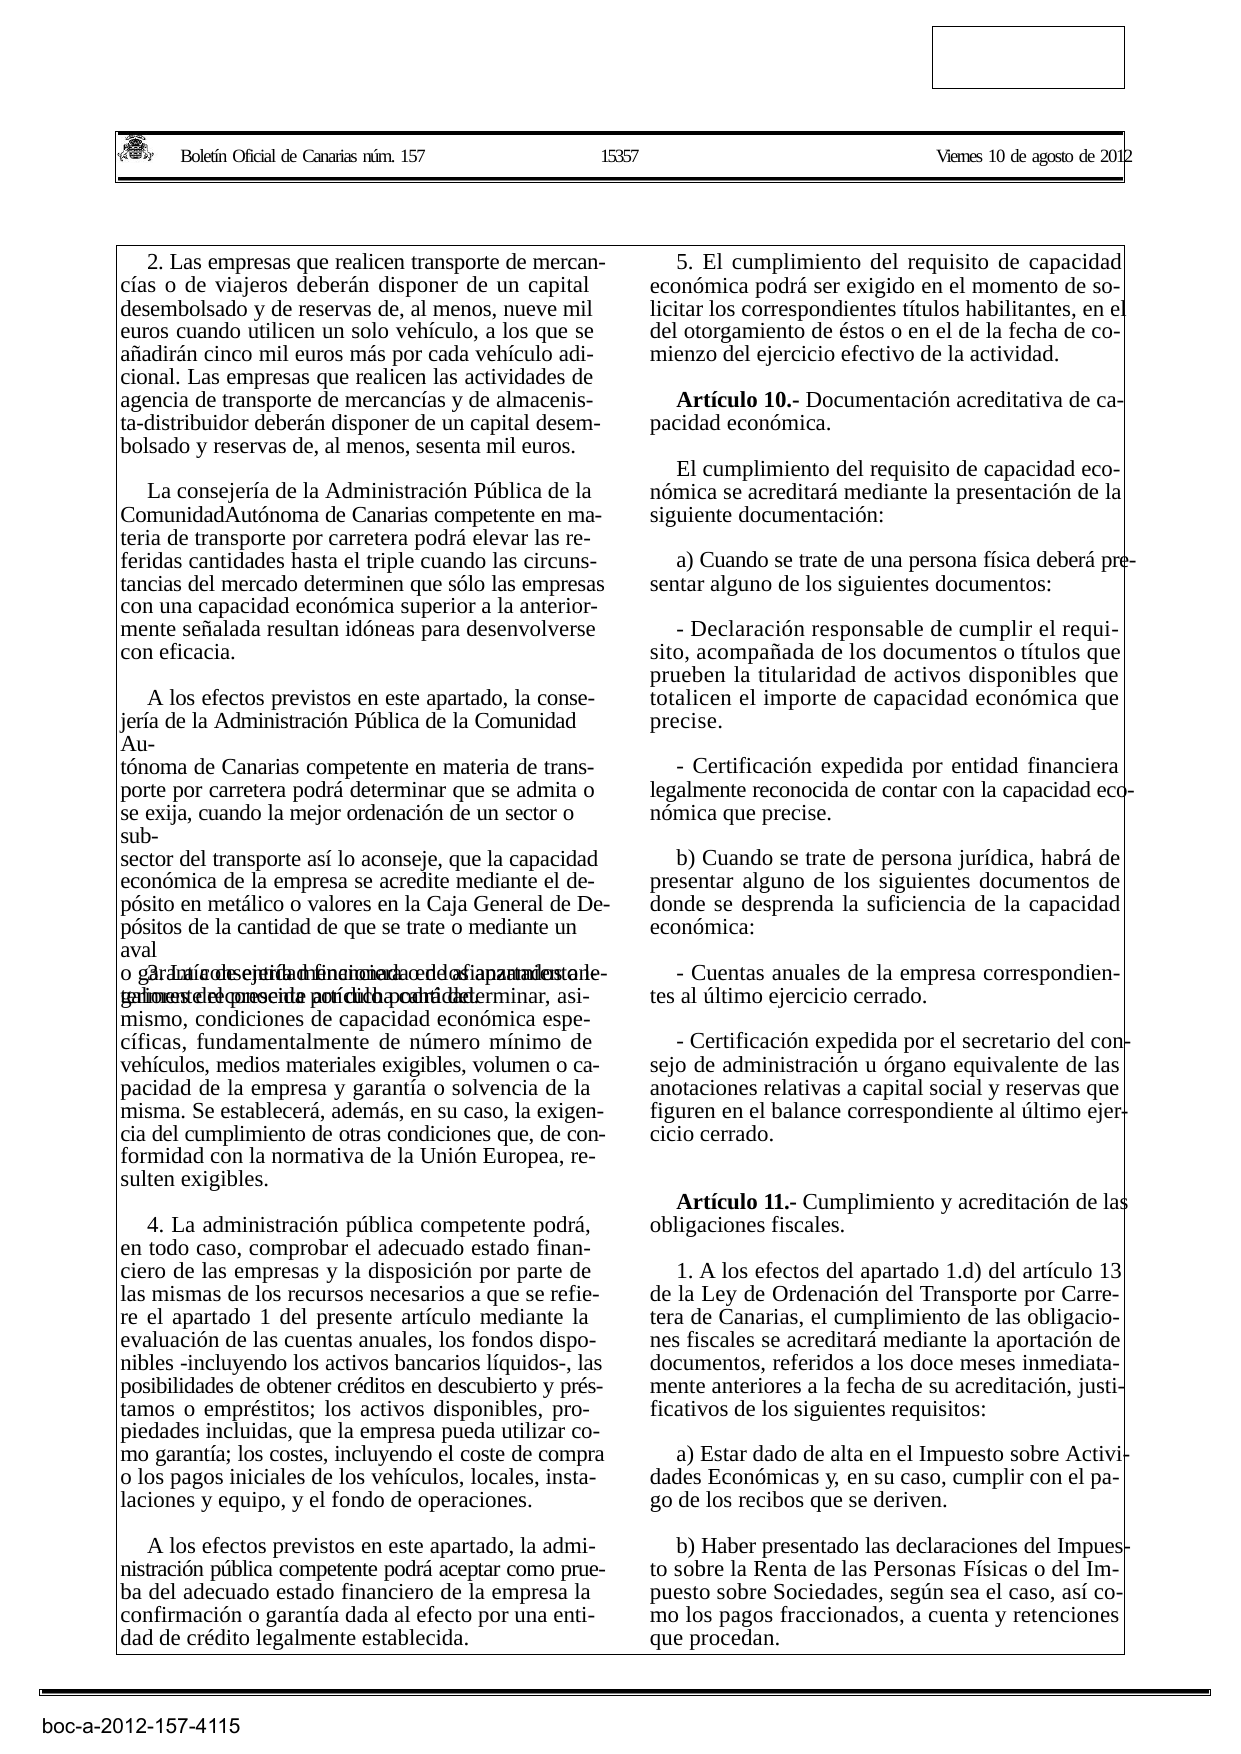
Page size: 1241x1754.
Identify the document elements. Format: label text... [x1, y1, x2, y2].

text A los efectos previstos en este apartado, la admi- [147, 1533, 626, 1558]
text - Cuentas anuales de la empresa correspondien- [676, 960, 1145, 985]
text con eficacia. [120, 641, 616, 664]
text La consejería de la Administración Pública de la [147, 478, 616, 504]
text 15357 [600, 146, 662, 167]
text donde se desprenda la suficiencia de la capacidad [649, 893, 1145, 916]
text de la Ley de Ordenación del Transporte por Carre- [649, 1283, 1145, 1306]
text dades Económicas y, en su caso, cumplir con el pa- [649, 1466, 1145, 1489]
text bolsado y reservas de, al menos, sesenta mil euros. [120, 435, 616, 458]
text confirmación o garantía dada al efecto por una enti- [120, 1604, 626, 1627]
text anotaciones relativas a capital social y reservas que [649, 1077, 1145, 1100]
text tónoma de Canarias competente en materia de trans- [120, 756, 616, 779]
text nómica se acreditará mediante la presentación de la [649, 481, 1145, 504]
text cíficas, fundamentalmente de número mínimo de [120, 1031, 616, 1054]
text nistración pública competente podrá aceptar como prue- [120, 1558, 626, 1581]
text A los efectos previstos en este apartado, la conse- [147, 685, 616, 710]
text las mismas de los recursos necesarios a que se refie- [120, 1283, 616, 1306]
text figuren en el balance correspondiente al último ejer- [649, 1100, 1145, 1123]
text posibilidades de obtener créditos en descubierto y prés- [120, 1375, 616, 1398]
text mente anteriores a la fecha de su acreditación, justi- [649, 1375, 1145, 1398]
text agencia de transporte de mercancías y de almacenis- [120, 389, 616, 412]
text pósito en metálico o valores en la Caja General de De- [120, 893, 616, 916]
text tancias del mercado determinen que sólo las empresas [120, 573, 616, 596]
text cicio cerrado. [649, 1123, 1145, 1146]
picture [117, 246, 1124, 1654]
text . Las empresas que realicen transporte de mercan- [158, 249, 615, 272]
text mo garantía; los costes, incluyendo el coste de compra [120, 1443, 616, 1466]
text pósitos de la cantidad de que se trate o mediante un aval [120, 916, 616, 962]
text licitar los correspondientes títulos habilitantes, en el [649, 298, 1145, 321]
text euros cuando utilicen un solo vehículo, a los que se [120, 321, 616, 343]
text nómica que precise. [649, 802, 1145, 825]
text porte por carretera podrá determinar que se admita o [120, 779, 616, 802]
text obligaciones fiscales. [649, 1214, 1145, 1237]
text 2 [147, 249, 158, 272]
text pacidad económica. [649, 412, 1145, 435]
text presentar alguno de los siguientes documentos de [649, 871, 1145, 893]
text nes fiscales se acreditará mediante la aportación de [649, 1329, 1145, 1352]
text sulten exigibles. [120, 1168, 616, 1191]
text se exija, cuando la mejor ordenación de un sector o sub- [120, 802, 616, 848]
text Artículo 11.- Cumplimiento y acreditación de las [676, 1189, 1145, 1214]
text a) Cuando se trate de una persona física deberá pre- [676, 547, 1145, 573]
text teria de transporte por carretera podrá elevar las re- [120, 527, 616, 550]
text teriores del presente artículo podrá determinar, asi- [120, 983, 616, 1008]
text ta-distribuidor deberán disponer de un capital desem- [120, 412, 616, 435]
text - Certificación expedida por el secretario del con- [676, 1028, 1145, 1054]
text económica podrá ser exigido en el momento de so- [649, 275, 1145, 298]
text con una capacidad económica superior a la anterior- [120, 596, 616, 618]
text o los pagos iniciales de los vehículos, locales, insta- [120, 1466, 616, 1489]
text en todo caso, comprobar el adecuado estado finan- [120, 1235, 616, 1260]
text b) Haber presentado las declaraciones del Impues- [676, 1533, 1145, 1558]
text 5. El cumplimiento del requisito de capacidad [676, 249, 1145, 275]
text tamos o empréstitos; los activos disponibles, pro- [120, 1398, 616, 1421]
text piedades incluidas, que la empresa pueda utilizar co- [120, 1421, 616, 1443]
text a) Estar dado de alta en el Impuesto sobre Activi- [676, 1441, 1145, 1466]
picture [116, 132, 1124, 182]
text del otorgamiento de éstos o en el de la fecha de co- [649, 321, 1145, 343]
text misma. Se establecerá, además, en su caso, la exigen- [120, 1100, 616, 1123]
text 4. La administración pública competente podrá, [147, 1212, 616, 1235]
text El cumplimiento del requisito de capacidad eco- [676, 456, 1145, 481]
text mismo, condiciones de capacidad económica espe- [120, 1008, 616, 1031]
text que procedan. [649, 1627, 1145, 1650]
text ficativos de los siguientes requisitos: [649, 1398, 1145, 1421]
text Artículo 10.- Documentación acreditativa de ca- [676, 387, 1145, 412]
text mo los pagos fraccionados, a cuenta y retenciones [649, 1604, 1145, 1627]
text cías o de viajeros deberán disponer de un capital [120, 272, 616, 298]
picture [40, 1690, 1210, 1695]
text Viernes 10 de agosto de 2012 [936, 146, 1137, 167]
text vehículos, medios materiales exigibles, volumen o ca- [120, 1054, 616, 1077]
text tes al último ejercicio cerrado. [649, 985, 1145, 1008]
text . La consejería mencionada en los apartados an- [158, 960, 616, 983]
text evaluación de las cuentas anuales, los fondos dispo- [120, 1329, 616, 1352]
text puesto sobre Sociedades, según sea el caso, así co- [649, 1581, 1145, 1604]
text cional. Las empresas que realicen las actividades de [120, 366, 616, 389]
text legalmente reconocida de contar con la capacidad eco- [649, 779, 1145, 802]
text boc-a-2012-157-4115 [42, 1714, 267, 1738]
text laciones y equipo, y el fondo de operaciones. [120, 1489, 616, 1512]
text económica: [649, 916, 1145, 939]
text siguiente documentación: [649, 504, 1145, 527]
text formidad con la normativa de la Unión Europea, re- [120, 1146, 616, 1168]
text dad de crédito legalmente establecida. [120, 1627, 626, 1650]
text ciero de las empresas y la disposición por parte de [120, 1260, 616, 1283]
text 1. A los efectos del apartado 1.d) del artículo 13 [676, 1258, 1145, 1283]
text añadirán cinco mil euros más por cada vehículo adi- [120, 343, 616, 366]
text ba del adecuado estado financiero de la empresa la [120, 1581, 626, 1604]
text b) Cuando se trate de persona jurídica, habrá de [676, 845, 1145, 871]
text económica de la empresa se acredite mediante el de- [120, 871, 616, 893]
text sito, acompañada de los documentos o títulos que [649, 641, 1145, 664]
text sejo de administración u órgano equivalente de las [649, 1054, 1145, 1077]
text go de los recibos que se deriven. [649, 1489, 1145, 1512]
text precise. [649, 710, 1145, 733]
text cia del cumplimiento de otras condiciones que, de con- [120, 1123, 616, 1146]
text mienzo del ejercicio efectivo de la actividad. [649, 343, 1145, 366]
text sector del transporte así lo aconseje, que la capacidad [120, 848, 616, 871]
text - Certificación expedida por entidad financiera [676, 753, 1145, 779]
text totalicen el importe de capacidad económica que [649, 687, 1145, 710]
text prueben la titularidad de activos disponibles que [649, 664, 1145, 687]
text nibles -incluyendo los activos bancarios líquidos-, las [120, 1352, 616, 1375]
text ComunidadAutónoma de Canarias competente en ma- [120, 504, 616, 527]
text feridas cantidades hasta el triple cuando las circuns- [120, 550, 616, 573]
text Boletín Oficial de Canarias núm. 157 [180, 146, 428, 167]
text 3 [147, 960, 158, 983]
text tera de Canarias, el cumplimiento de las obligacio- [649, 1306, 1145, 1329]
text desembolsado y de reservas de, al menos, nueve mil [120, 298, 616, 321]
picture [933, 27, 1124, 88]
text to sobre la Renta de las Personas Físicas o del Im- [649, 1558, 1145, 1581]
text mente señalada resultan idóneas para desenvolverse [120, 618, 616, 641]
text documentos, referidos a los doce meses inmediata- [649, 1352, 1145, 1375]
text pacidad de la empresa y garantía o solvencia de la [120, 1077, 616, 1100]
text re el apartado 1 del presente artículo mediante la [120, 1306, 616, 1329]
text - Declaración responsable de cumplir el requi- [676, 616, 1145, 641]
text sentar alguno de los siguientes documentos: [649, 573, 1145, 596]
text jería de la Administración Pública de la Comunidad Au- [120, 710, 616, 756]
